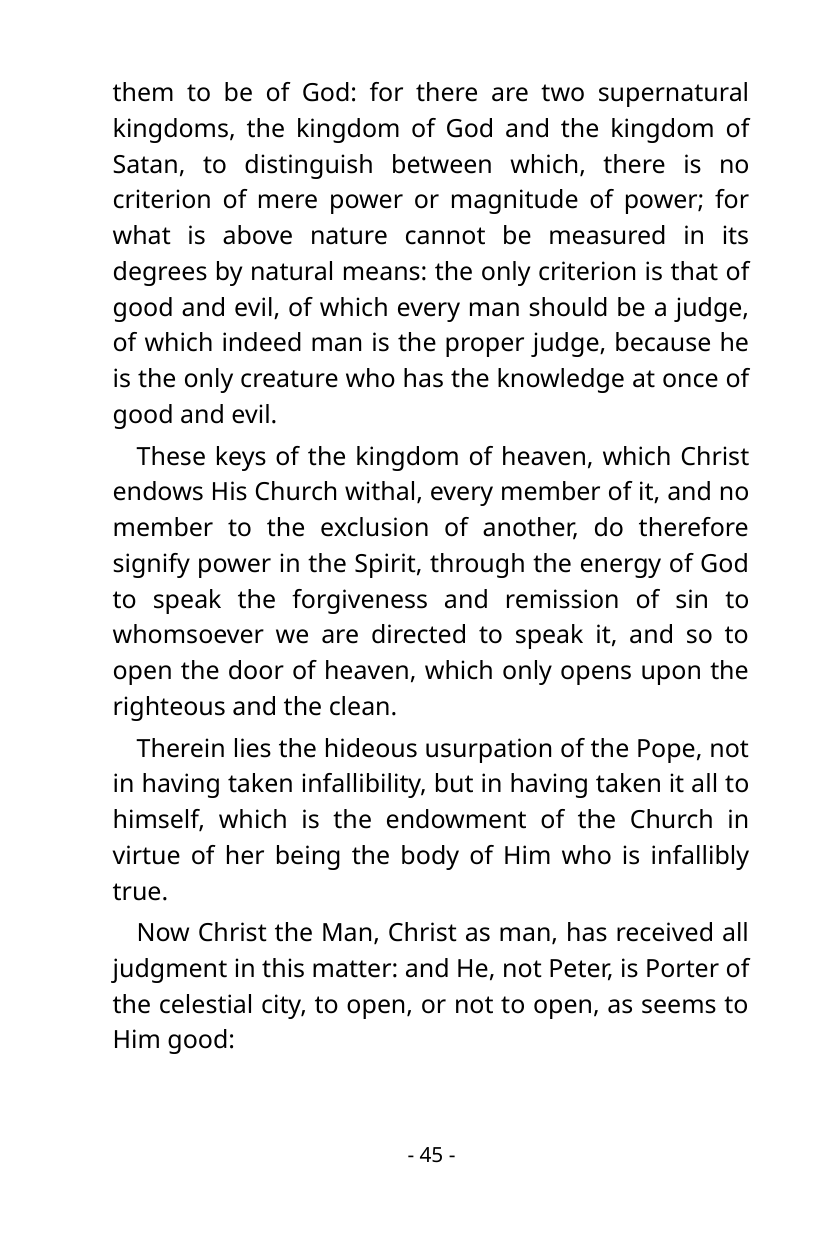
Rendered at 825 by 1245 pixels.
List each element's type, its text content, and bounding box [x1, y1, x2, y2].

text Therein lies the hideous usurpation of the Pope, not in having taken infallibility, but in having taken it all to himself, which is the endowment of the Church in virtue of her being the body of Him who is infallibly true. [112, 730, 750, 907]
text them to be of God: for there are two supernatural kingdoms, the kingdom of God and the kingdom of Satan, to distinguish between which, there is no criterion of mere power or magnitude of power; for what is above nature cannot be measured in its degrees by natural means: the only criterion is that of good and evil, of which every man should be a judge, of which indeed man is the proper judge, because he is the only creature who has the knowledge at once of good and evil. [112, 75, 750, 431]
text Now Christ the Man, Christ as man, has received all judgment in this matter: and He, not Peter, is Porter of the celestial city, to open, or not to open, as seems to Him good: [112, 915, 750, 1056]
text These keys of the kingdom of heaven, which Christ endows His Church withal, every member of it, and no member to the exclusion of another, do therefore signify power in the Spirit, through the energy of God to speak the forgiveness and remission of sin to whomsoever we are directed to speak it, and so to open the door of heaven, which only opens upon the righteous and the clean. [112, 438, 750, 722]
